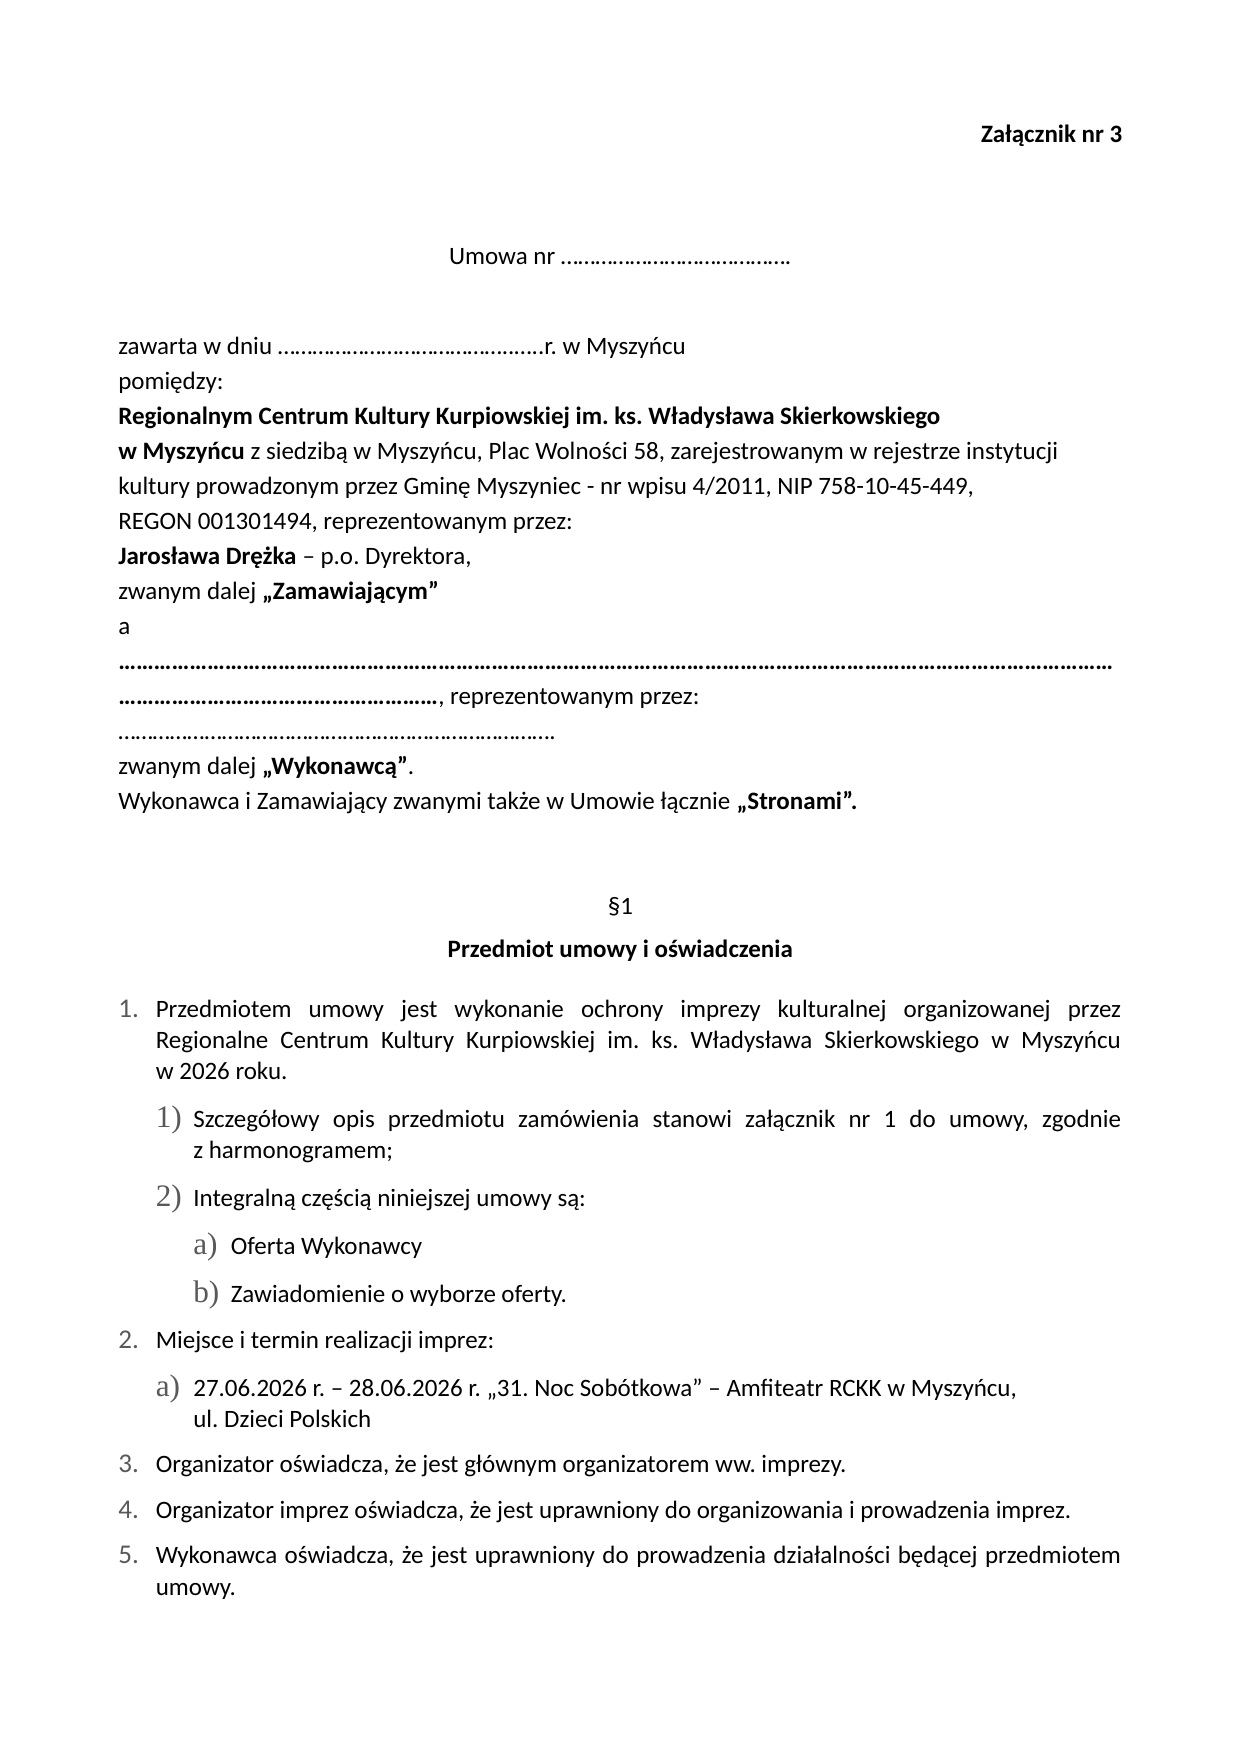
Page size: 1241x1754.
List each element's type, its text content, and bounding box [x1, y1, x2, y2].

list Miejsce i termin realizacji imprez: [118, 1322, 1122, 1355]
text a [118, 610, 1122, 641]
list Integralną częścią niniejszej umowy są: [156, 1177, 1122, 1213]
text Umowa nr …………………………………. [118, 240, 1122, 271]
text pomiędzy: [118, 365, 1122, 396]
text Załącznik nr 3 [118, 118, 1122, 149]
list Przedmiotem umowy jest wykonanie ochrony imprezy kulturalnej organizowanej przez Regionalne Centrum Kultury Kurpiowskiej im. ks. Władysława Skierkowskiego w Myszyńcu w 2026 roku. [118, 991, 1122, 1085]
list Zawiadomienie o wyborze oferty. [193, 1274, 1122, 1309]
text Jarosława Drężka – p.o. Dyrektora, [118, 540, 1122, 571]
text zwanym dalej „Wykonawcą”. [118, 750, 1122, 781]
text ……………………………………………………………………………………………………………………………………………………………………………………………………, reprezentowanym przez: …………………………………………………………………. [118, 645, 1122, 746]
list Oferta Wykonawcy [193, 1225, 1122, 1261]
list Wykonawca oświadcza, że jest uprawniony do prowadzenia działalności będącej przedmiotem umowy. [118, 1538, 1122, 1601]
text zawarta w dniu …………………………………..…..r. w Myszyńcu [118, 330, 1122, 361]
text Wykonawca i Zamawiający zwanymi także w Umowie łącznie „Stronami”. [118, 785, 1122, 816]
list 27.06.2026 r. – 28.06.2026 r. „31. Noc Sobótkowa” – Amfiteatr RCKK w Myszyńcu, ul. Dzieci Polskich [156, 1368, 1122, 1434]
list Organizator oświadcza, że jest głównym organizatorem ww. imprezy. [118, 1447, 1122, 1479]
list Szczegółowy opis przedmiotu zamówienia stanowi załącznik nr 1 do umowy, zgodnie z harmonogramem; [156, 1098, 1122, 1164]
text zwanym dalej „Zamawiającym” [118, 575, 1122, 606]
list §1 [118, 890, 1122, 921]
text Regionalnym Centrum Kultury Kurpiowskiej im. ks. Władysława Skierkowskiego w Myszyńcu z siedzibą w Myszyńcu, Plac Wolności 58, zarejestrowanym w rejestrze instytucji kultury prowadzonym przez Gminę Myszyniec - nr wpisu 4/2011, NIP 758-10-45-449, REGON 001301494, reprezentowanym przez: [118, 400, 1122, 536]
list Przedmiot umowy i oświadczenia [118, 933, 1122, 963]
list Organizator imprez oświadcza, że jest uprawniony do organizowania i prowadzenia imprez. [118, 1492, 1122, 1525]
